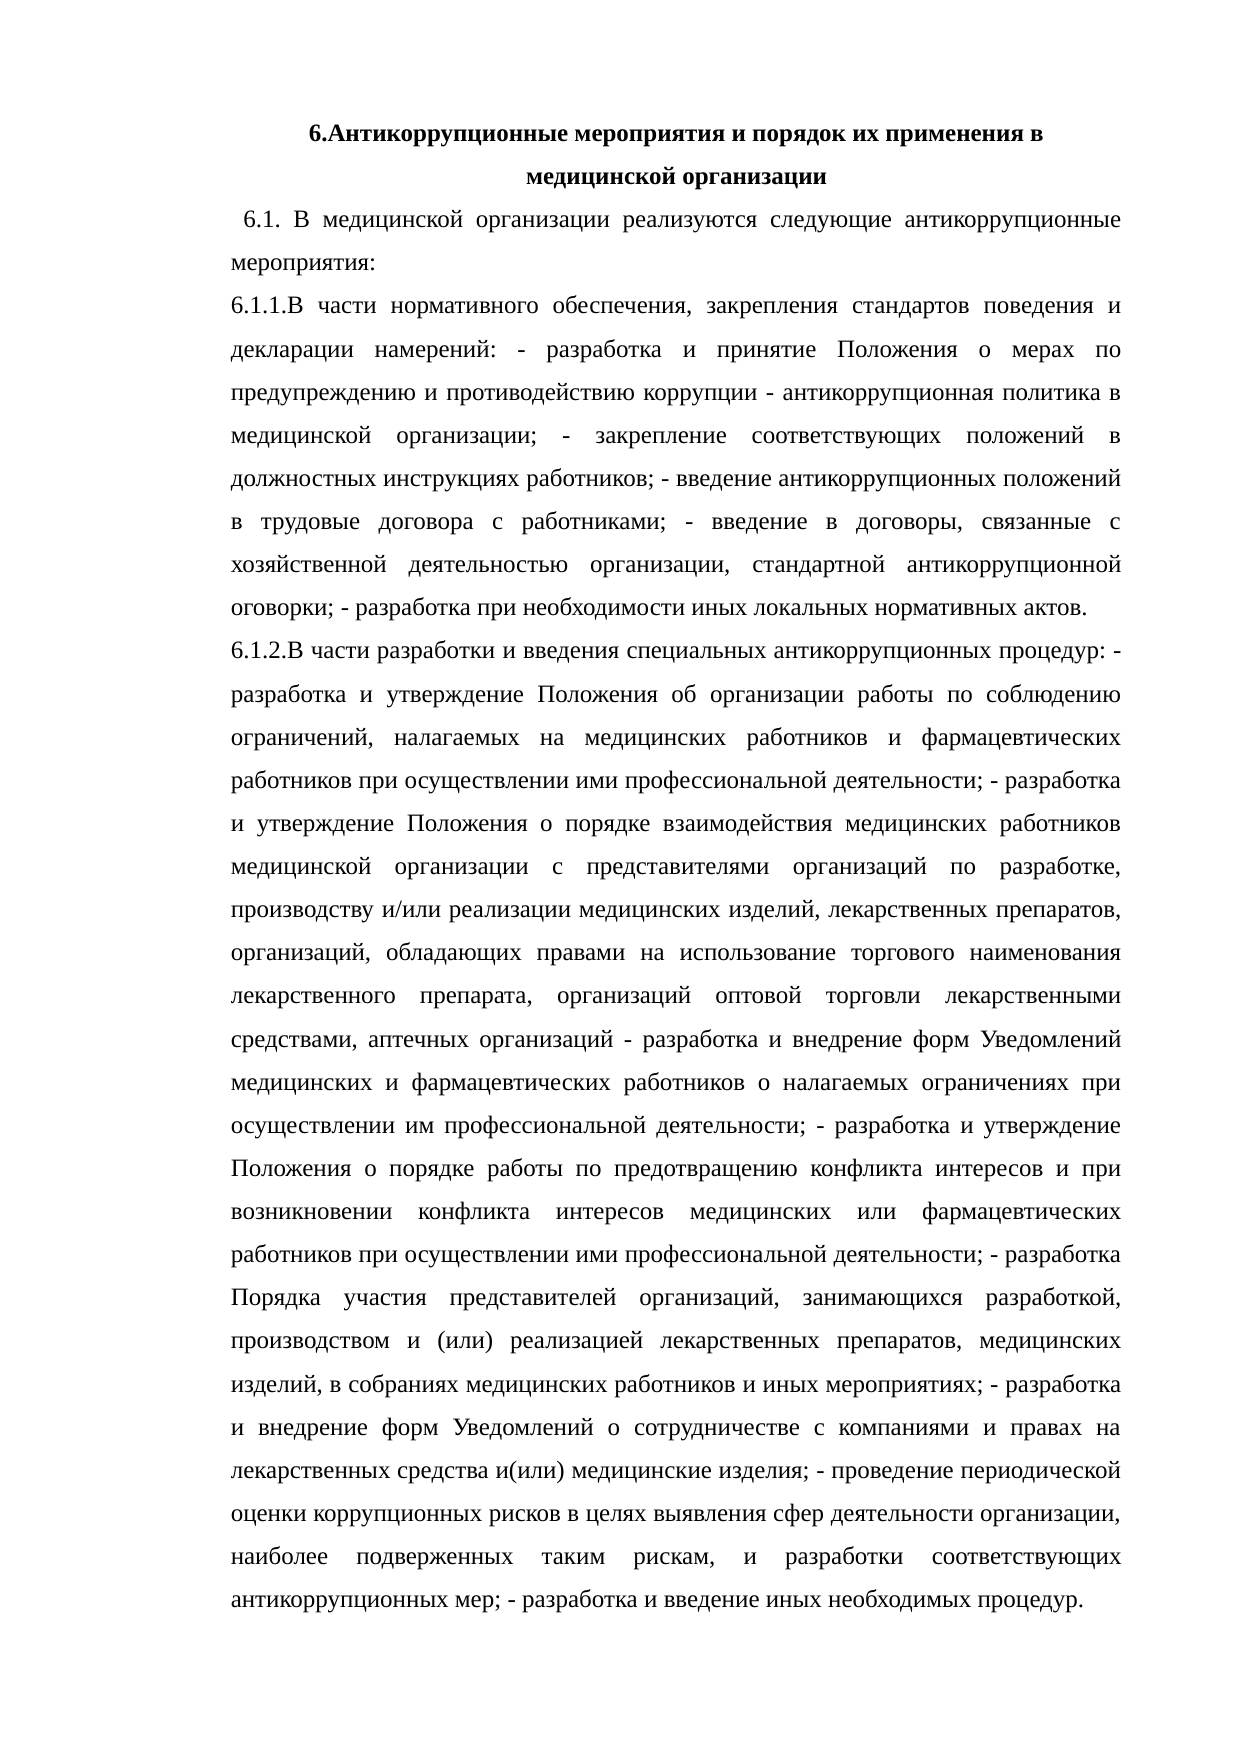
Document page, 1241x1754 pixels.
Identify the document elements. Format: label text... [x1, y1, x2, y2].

list 6.Антикоррупционные мероприятия и порядок их применения в медицинской организации [193, 118, 1122, 190]
list 6.1. В медицинской организации реализуются следующие антикоррупционные мероприятия: [193, 204, 1122, 276]
list 6.1.1.В части нормативного обеспечения, закрепления стандартов поведения и декларации намерений: - разработка и принятие Положения о мерах по предупреждению и противодействию коррупции - антикоррупционная политика в медицинской организации; - закрепление соответствующих положений в должностных инструкциях работников; - введение антикоррупционных положений в трудовые договора с работниками; - введение в договоры, связанные с хозяйственной деятельностью организации, стандартной антикоррупционной оговорки; - разработка при необходимости иных локальных нормативных актов. [193, 291, 1122, 621]
list 6.1.2.В части разработки и введения специальных антикоррупционных процедур: - разработка и утверждение Положения об организации работы по соблюдению ограничений, налагаемых на медицинских работников и фармацевтических работников при осуществлении ими профессиональной деятельности; - разработка и утверждение Положения о порядке взаимодействия медицинских работников медицинской организации с представителями организаций по разработке, производству и/или реализации медицинских изделий, лекарственных препаратов, организаций, обладающих правами на использование торгового наименования лекарственного препарата, организаций оптовой торговли лекарственными средствами, аптечных организаций - разработка и внедрение форм Уведомлений медицинских и фармацевтических работников о налагаемых ограничениях при осуществлении им профессиональной деятельности; - разработка и утверждение Положения о порядке работы по предотвращению конфликта интересов и при возникновении конфликта интересов медицинских или фармацевтических работников при осуществлении ими профессиональной деятельности; - разработка Порядка участия представителей организаций, занимающихся разработкой, производством и (или) реализацией лекарственных препаратов, медицинских изделий, в собраниях медицинских работников и иных мероприятиях; - разработка и внедрение форм Уведомлений о сотрудничестве с компаниями и правах на лекарственных средства и(или) медицинские изделия; - проведение периодической оценки коррупционных рисков в целях выявления сфер деятельности организации, наиболее подверженных таким рискам, и разработки соответствующих антикоррупционных мер; - разработка и введение иных необходимых процедур. [193, 636, 1122, 1613]
